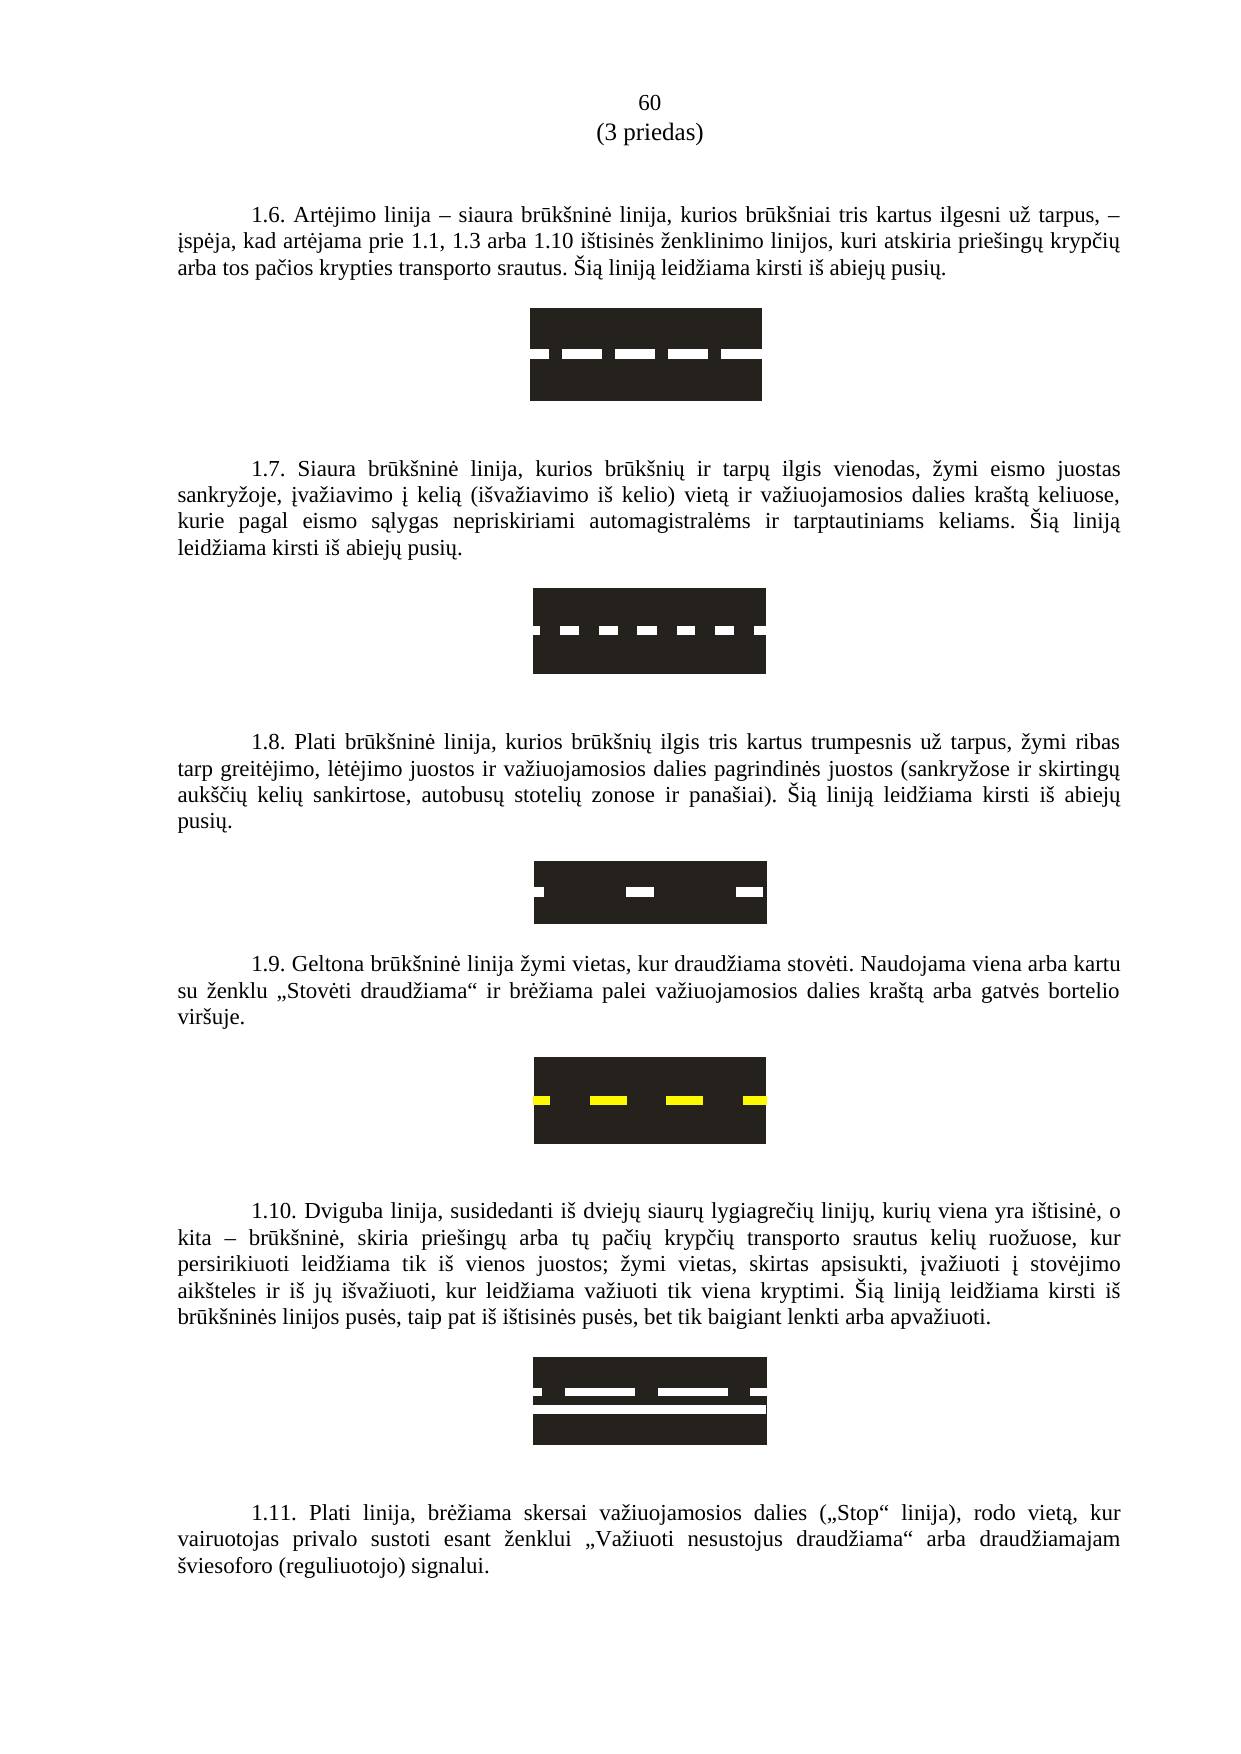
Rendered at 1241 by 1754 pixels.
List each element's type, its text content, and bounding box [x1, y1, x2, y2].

text 1.11. Plati linija, brėžiama skersai važiuojamosios dalies („Stop“ linija), rodo vietą, kur vairuotojas privalo sustoti esant ženklui „Važiuoti nesustojus draudžiama“ arba draudžiamajam šviesoforo (reguliuotojo) signalui. [177, 1499, 1122, 1578]
text 1.10. Dviguba linija, susidedanti iš dviejų siaurų lygiagrečių linijų, kurių viena yra ištisinė, o kita – brūkšninė, skiria priešingų arba tų pačių krypčių transporto srautus kelių ruožuose, kur persirikiuoti leidžiama tik iš vienos juostos; žymi vietas, skirtas apsisukti, įvažiuoti į stovėjimo aikšteles ir iš jų išvažiuoti, kur leidžiama važiuoti tik viena kryptimi. Šią liniją leidžiama kirsti iš brūkšninės linijos pusės, taip pat iš ištisinės pusės, bet tik baigiant lenkti arba apvažiuoti. [177, 1198, 1122, 1329]
text 1.7. Siaura brūkšninė linija, kurios brūkšnių ir tarpų ilgis vienodas, žymi eismo juostas sankryžoje, įvažiavimo į kelią (išvažiavimo iš kelio) vietą ir važiuojamosios dalies kraštą keliuose, kurie pagal eismo sąlygas nepriskiriami automagistralėms ir tarptautiniams keliams. Šią liniją leidžiama kirsti iš abiejų pusių. [177, 455, 1122, 560]
text 1.8. Plati brūkšninė linija, kurios brūkšnių ilgis tris kartus trumpesnis už tarpus, žymi ribas tarp greitėjimo, lėtėjimo juostos ir važiuojamosios dalies pagrindinės juostos (sankryžose ir skirtingų aukščių kelių sankirtose, autobusų stotelių zonose ir panašiai). Šią liniją leidžiama kirsti iš abiejų pusių. [177, 728, 1122, 834]
text 1.6. Artėjimo linija – siaura brūkšninė linija, kurios brūkšniai tris kartus ilgesni už tarpus, – įspėja, kad artėjama prie 1.1, 1.3 arba 1.10 ištisinės ženklinimo linijos, kuri atskiria priešingų krypčių arba tos pačios krypties transporto srautus. Šią liniją leidžiama kirsti iš abiejų pusių. [177, 201, 1122, 280]
text 1.9. Geltona brūkšninė linija žymi vietas, kur draudžiama stovėti. Naudojama viena arba kartu su ženklu „Stovėti draudžiama“ ir brėžiama palei važiuojamosios dalies kraštą arba gatvės bortelio viršuje. [177, 951, 1122, 1029]
